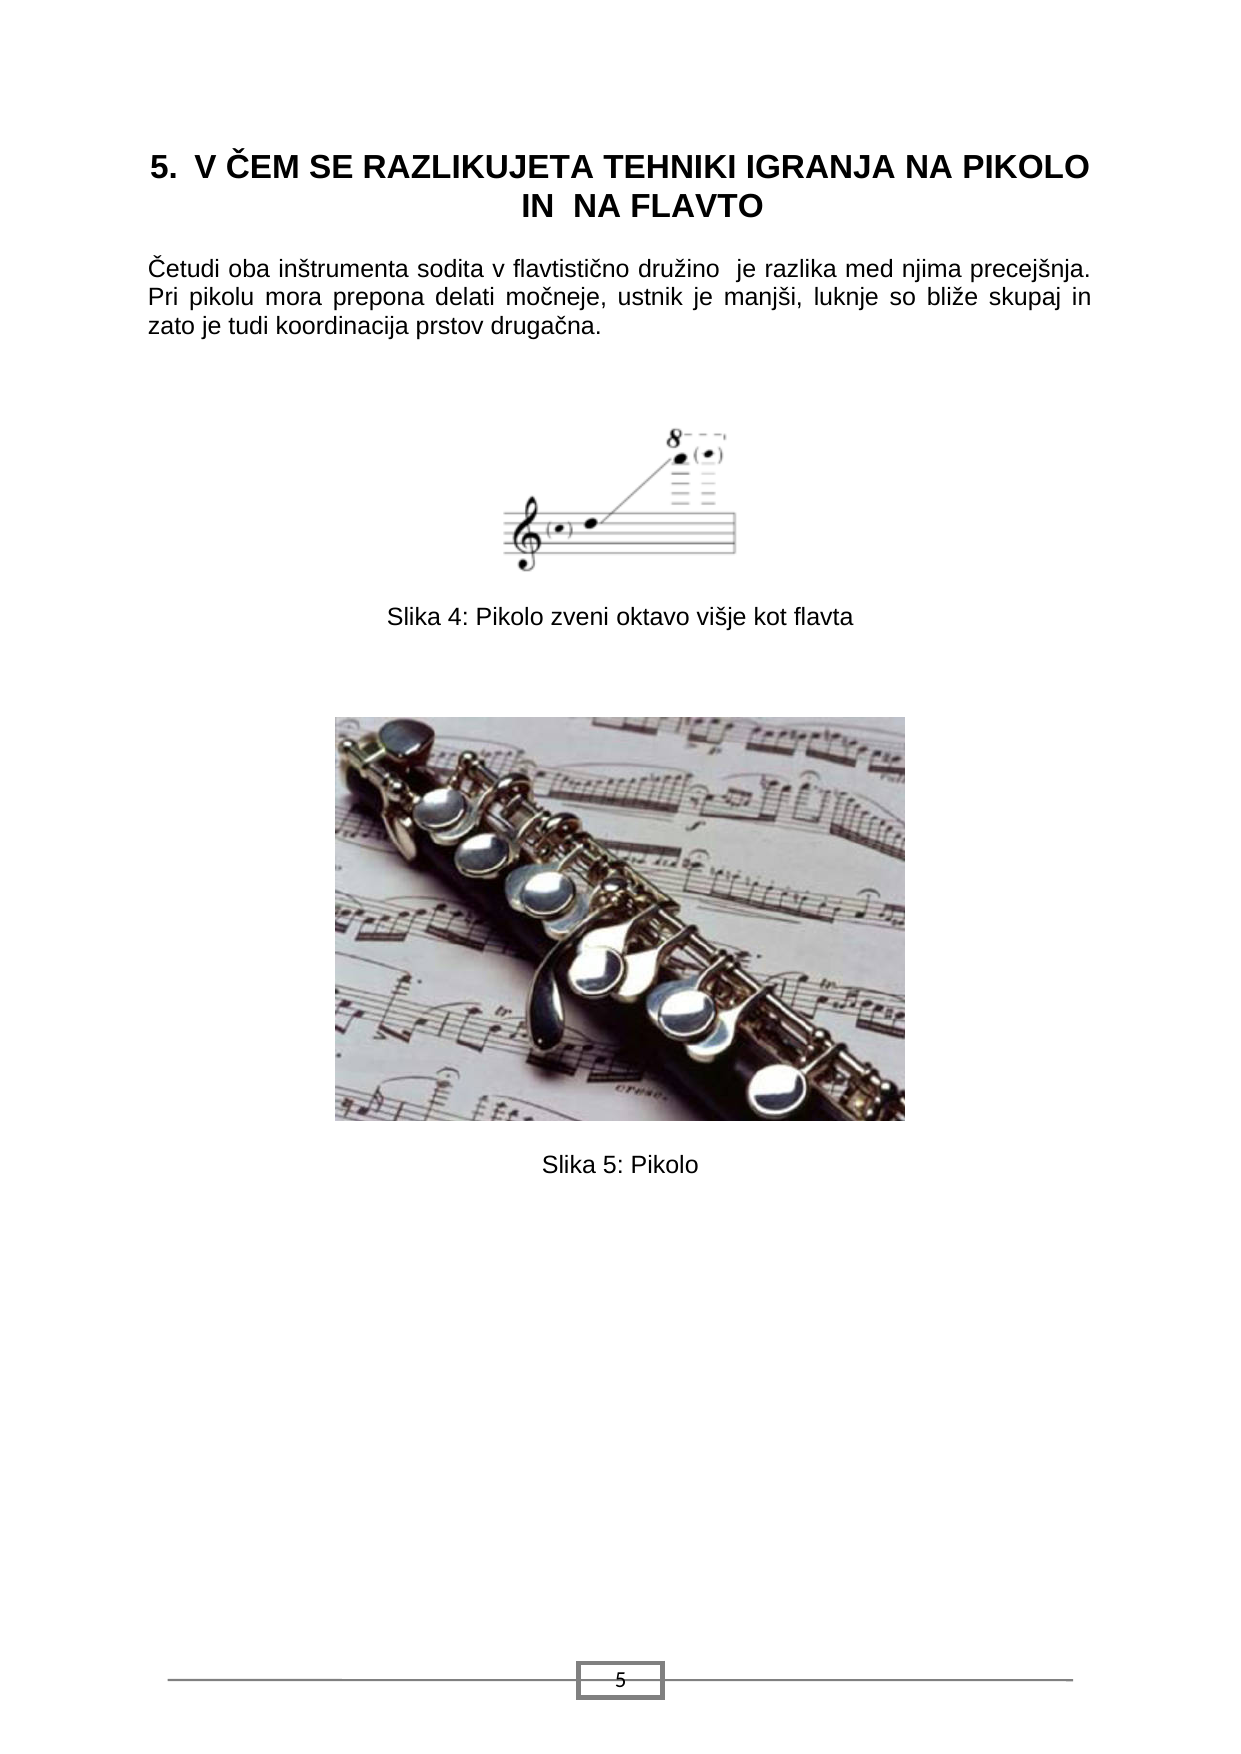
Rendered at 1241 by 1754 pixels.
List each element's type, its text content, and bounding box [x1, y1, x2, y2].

picture [335, 717, 905, 1121]
text Slika 4: Pikolo zveni oktavo višje kot flavta [148, 602, 1093, 630]
text Četudi oba inštrumenta sodita v flavtistično družino je razlika med njima precejšnja. Pri pikolu mora prepona delati močneje, ustnik je manjši, luknje so bliže skupaj in zato je tudi koordinacija prstov drugačna. [148, 254, 1093, 340]
text Slika 5: Pikolo [148, 1150, 1093, 1178]
picture [502, 426, 738, 573]
list V ČEM SE RAZLIKUJETA TEHNIKI IGRANJA NA PIKOLO IN NA FLAVTO [148, 148, 1093, 224]
